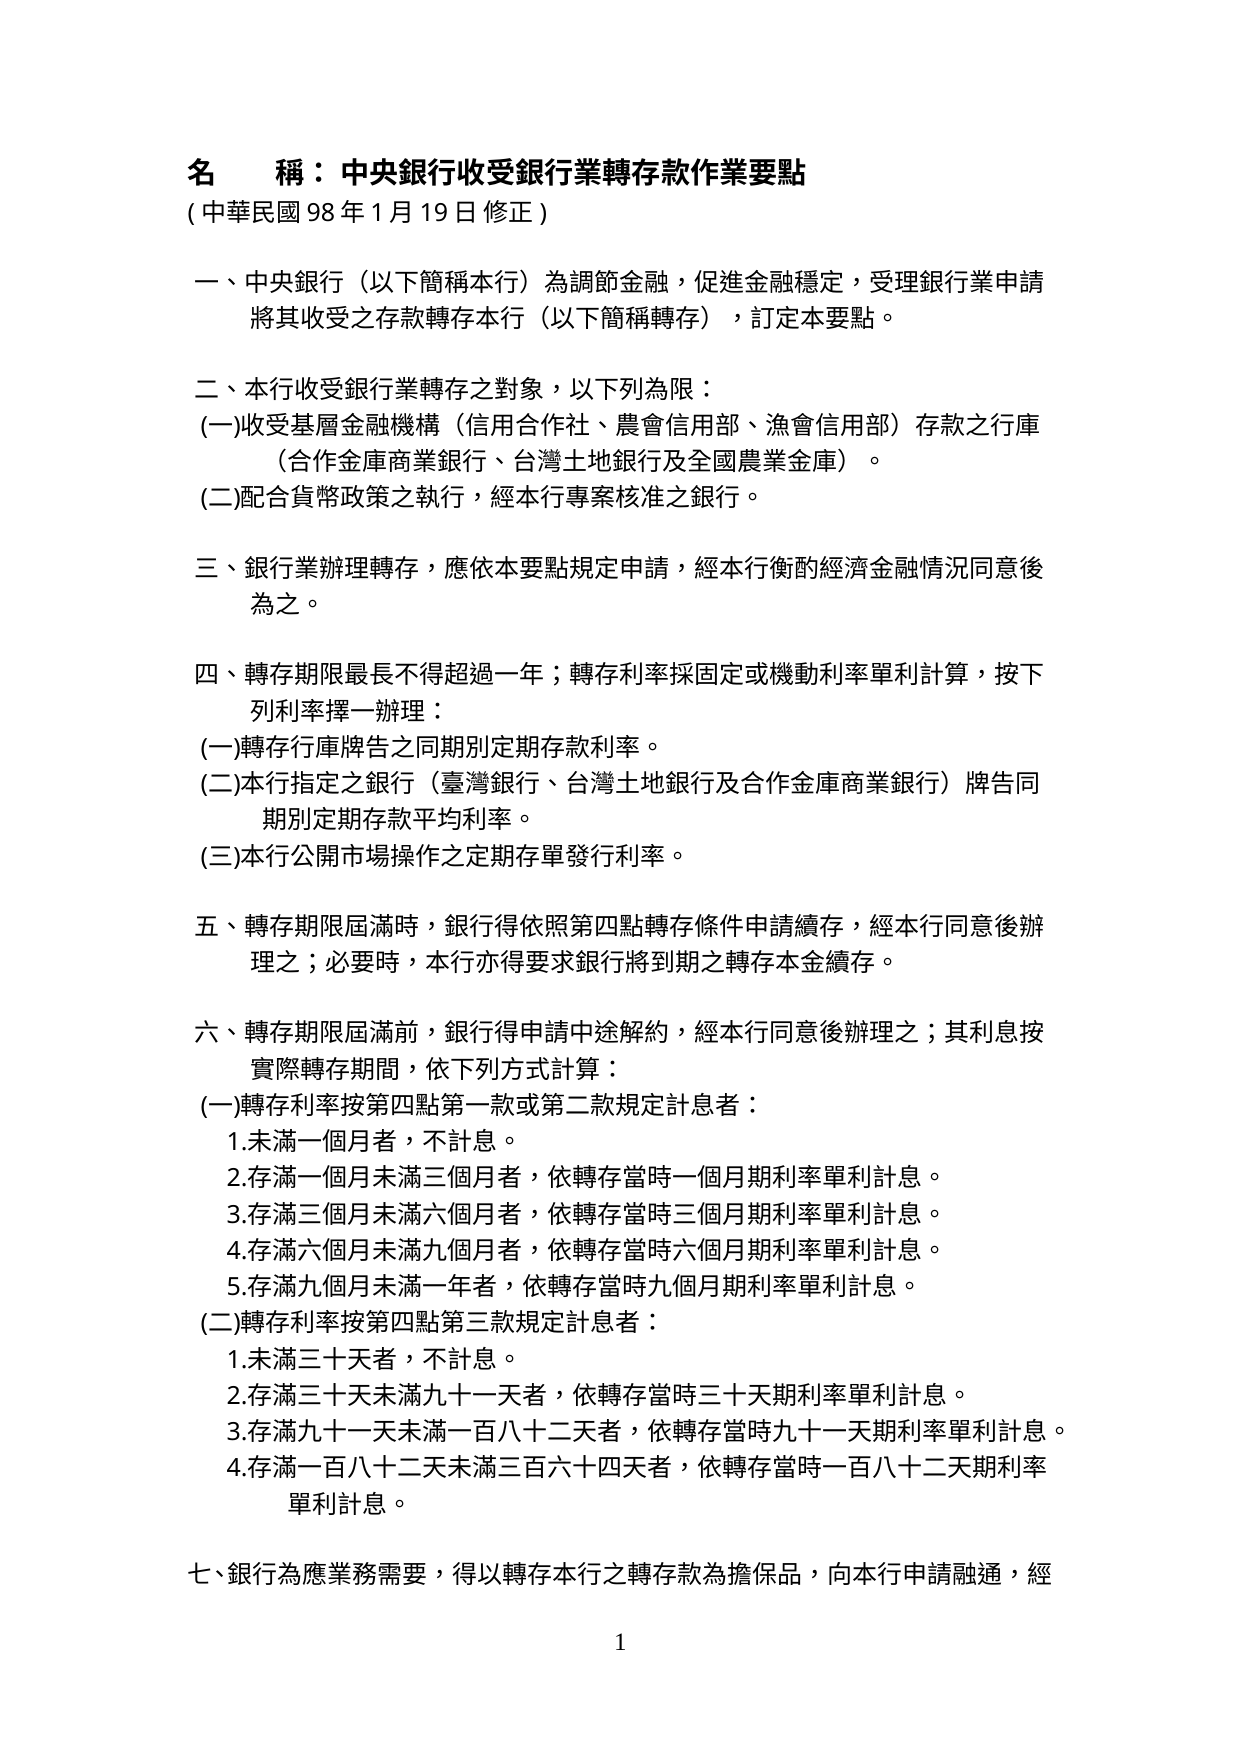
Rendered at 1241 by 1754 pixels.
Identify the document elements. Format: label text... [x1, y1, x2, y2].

text ( 中華民國98年1月19日 修正 ) [187, 192, 1053, 228]
text 五、轉存期限屆滿時，銀行得依照第四點轉存條件申請續存，經本行同意後辦理之；必要時，本行亦得要求銀行將到期之轉存本金續存。 [187, 906, 1053, 979]
text (三)本行公開市場操作之定期存單發行利率。 [187, 836, 1053, 872]
text 2.存滿三十天未滿九十一天者，依轉存當時三十天期利率單利計息。 [187, 1375, 1053, 1412]
text 四、轉存期限最長不得超過一年；轉存利率採固定或機動利率單利計算，按下列利率擇一辦理： [187, 655, 1053, 727]
text 二、本行收受銀行業轉存之對象，以下列為限： [187, 369, 1053, 405]
text 1.未滿一個月者，不計息。 [187, 1122, 1053, 1158]
text 1.未滿三十天者，不計息。 [187, 1339, 1053, 1375]
text 4.存滿六個月未滿九個月者，依轉存當時六個月期利率單利計息。 [187, 1230, 1053, 1267]
text (一)收受基層金融機構（信用合作社、農會信用部、漁會信用部）存款之行庫（合作金庫商業銀行、台灣土地銀行及全國農業金庫）。 [187, 405, 1053, 478]
text 4.存滿一百八十二天未滿三百六十四天者，依轉存當時一百八十二天期利率單利計息。 [187, 1448, 1053, 1520]
text (一)轉存行庫牌告之同期別定期存款利率。 [187, 727, 1053, 763]
text 5.存滿九個月未滿一年者，依轉存當時九個月期利率單利計息。 [187, 1267, 1053, 1303]
text (二)轉存利率按第四點第三款規定計息者： [187, 1303, 1053, 1339]
text 三、銀行業辦理轉存，應依本要點規定申請，經本行衡酌經濟金融情況同意後為之。 [187, 548, 1053, 621]
text (一)轉存利率按第四點第一款或第二款規定計息者： [187, 1085, 1053, 1122]
text 七、銀行為應業務需要，得以轉存本行之轉存款為擔保品，向本行申請融通，經 [187, 1554, 1053, 1591]
text 六、轉存期限屆滿前，銀行得申請中途解約，經本行同意後辦理之；其利息按實際轉存期間，依下列方式計算： [187, 1013, 1053, 1085]
text 3.存滿九十一天未滿一百八十二天者，依轉存當時九十一天期利率單利計息。 [187, 1412, 1053, 1448]
text 2.存滿一個月未滿三個月者，依轉存當時一個月期利率單利計息。 [187, 1158, 1053, 1194]
text 3.存滿三個月未滿六個月者，依轉存當時三個月期利率單利計息。 [187, 1194, 1053, 1230]
text 名 稱： 中央銀行收受銀行業轉存款作業要點 [187, 150, 1053, 192]
text (二)本行指定之銀行（臺灣銀行、台灣土地銀行及合作金庫商業銀行）牌告同期別定期存款平均利率。 [187, 763, 1053, 836]
text (二)配合貨幣政策之執行，經本行專案核准之銀行。 [187, 478, 1053, 514]
text 一、中央銀行（以下簡稱本行）為調節金融，促進金融穩定，受理銀行業申請將其收受之存款轉存本行（以下簡稱轉存），訂定本要點。 [187, 263, 1053, 335]
